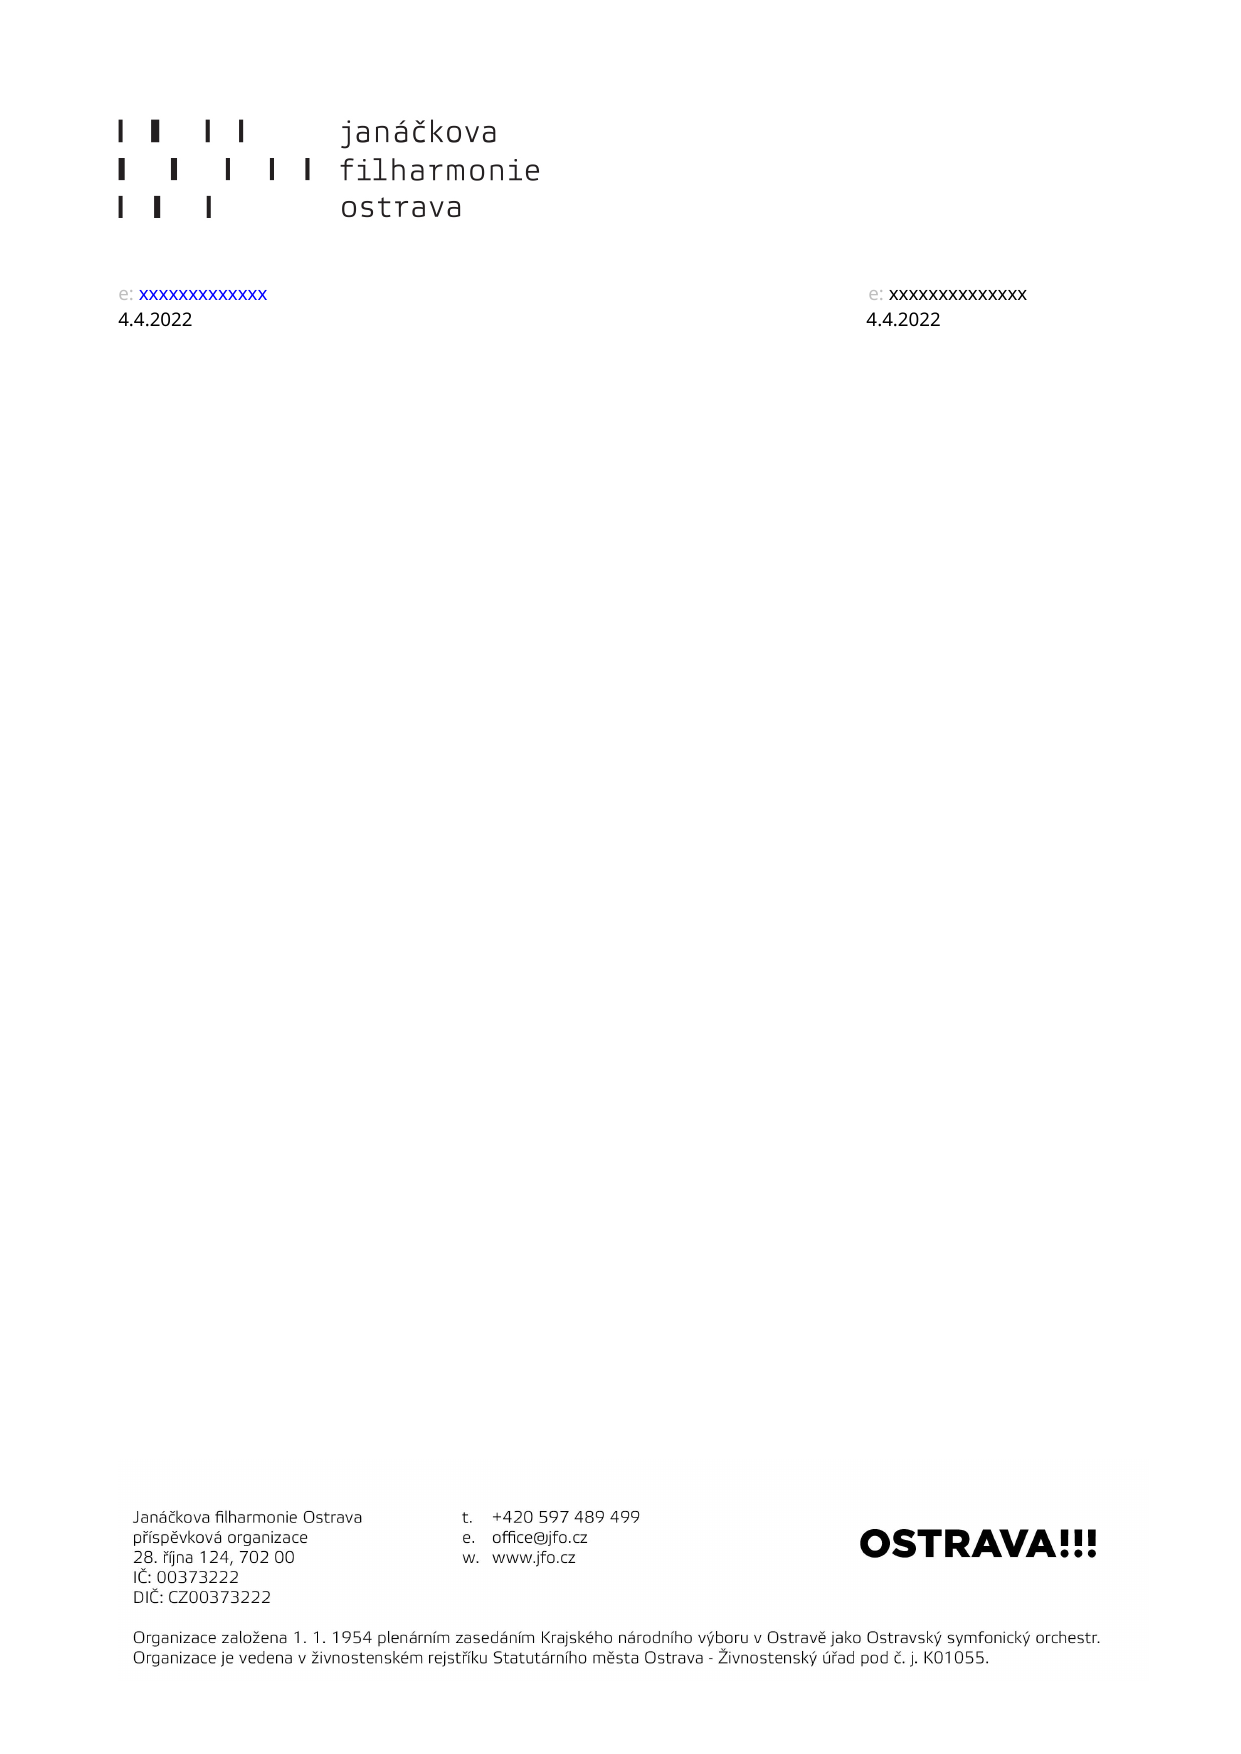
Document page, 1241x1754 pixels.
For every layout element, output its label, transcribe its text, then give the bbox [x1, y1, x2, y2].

text 4.4.2022 4.4.2022 [118, 306, 1152, 332]
text e: xxxxxxxxxxxxx e: xxxxxxxxxxxxxx [118, 281, 1147, 306]
